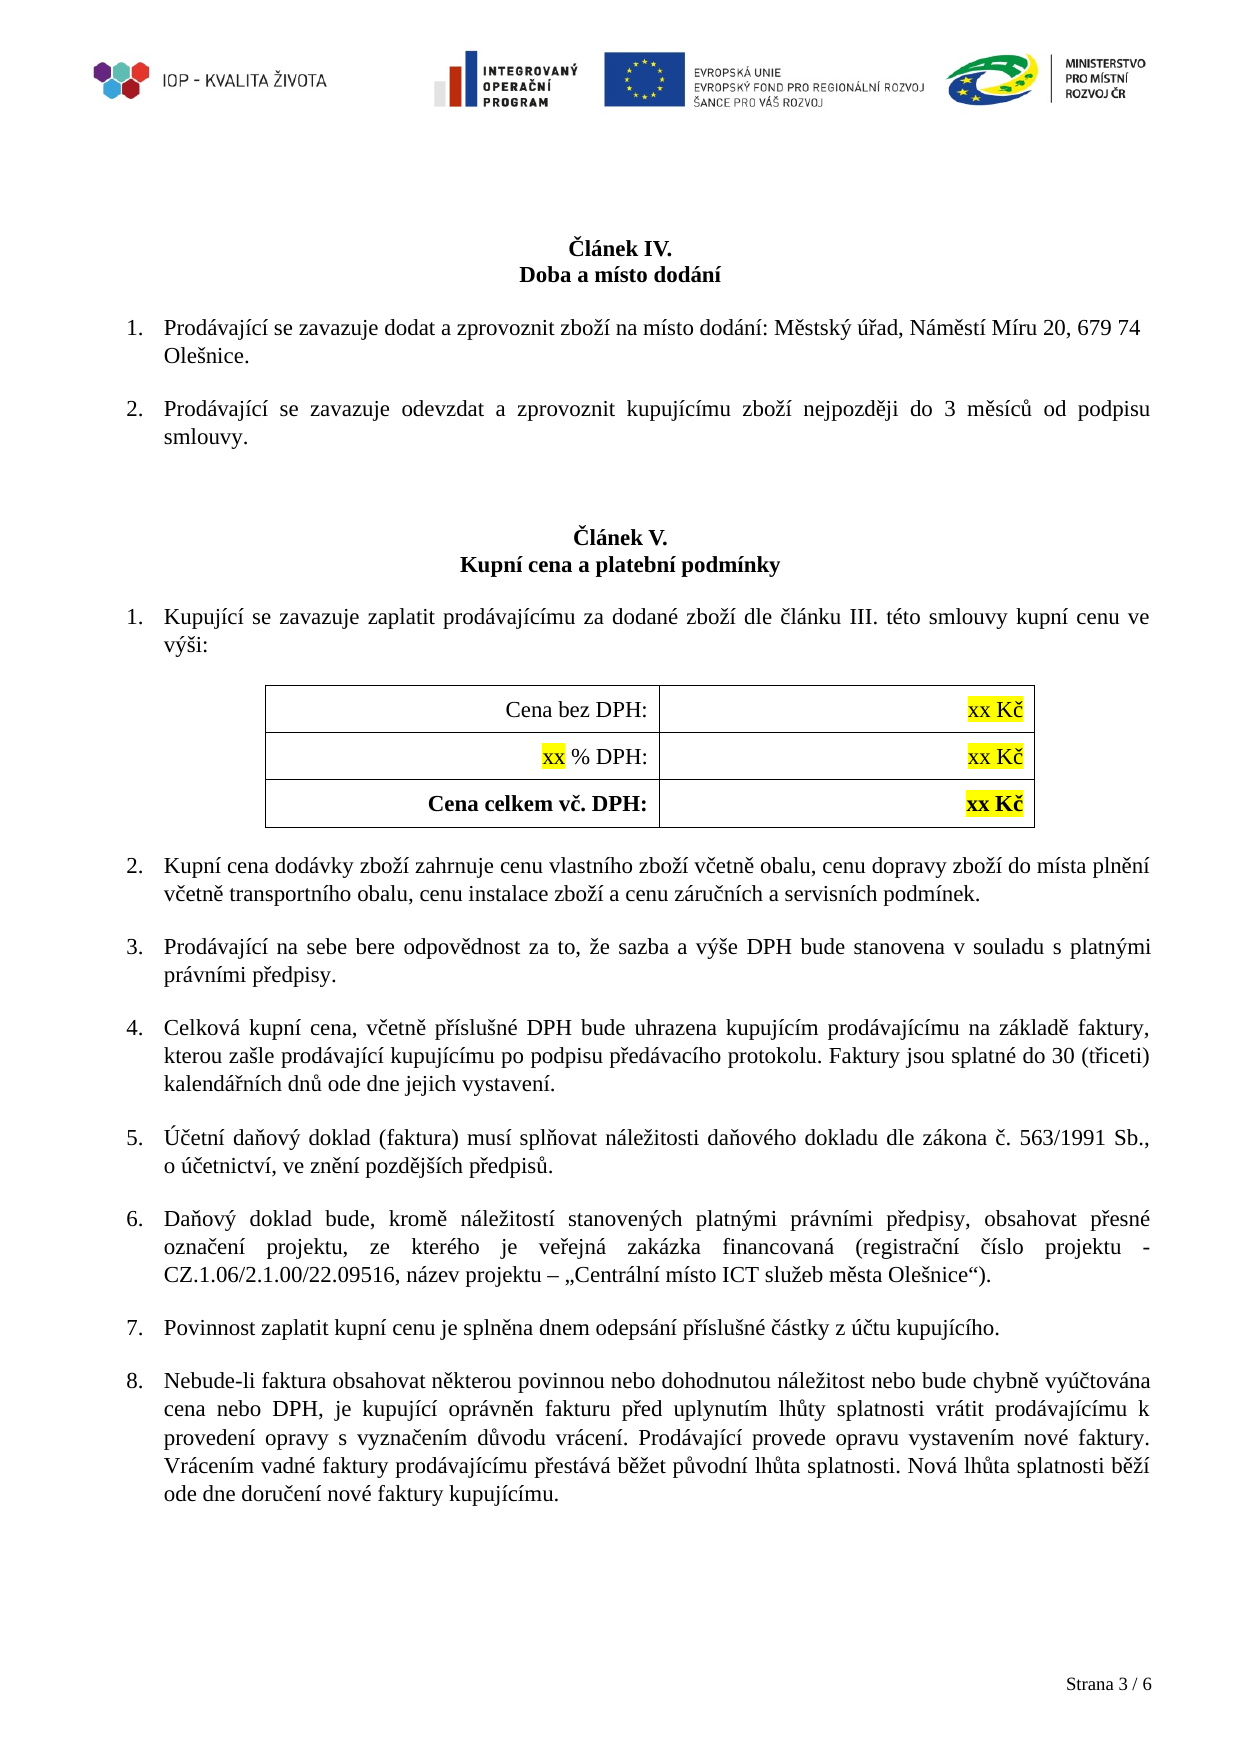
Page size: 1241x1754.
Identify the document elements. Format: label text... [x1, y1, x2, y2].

table_header Cena bez DPH: [266, 686, 659, 732]
list Nebude-li faktura obsahovat některou povinnou nebo dohodnutou náležitost nebo bude chybně vyúčtována cena nebo DPH, je kupující oprávněn fakturu před uplynutím lhůty splatnosti vrátit prodávajícímu k provedení opravy s vyznačením důvodu vrácení. Prodávající provede opravu vystavením nové faktury. Vrácením vadné faktury prodávajícímu přestává běžet původní lhůta splatnosti. Nová lhůta splatnosti běží ode dne doručení nové faktury kupujícímu. [126, 1367, 1152, 1506]
list Daňový doklad bude, kromě náležitostí stanovených platnými právními předpisy, obsahovat přesné označení projektu, ze kterého je veřejná zakázka financovaná (registrační číslo projektu - CZ.1.06/2.1.00/22.09516, název projektu – „Centrální místo ICT služeb města Olešnice“). [126, 1205, 1152, 1287]
list Prodávající se zavazuje dodat a zprovoznit zboží na místo dodání: Městský úřad, Náměstí Míru 20, 679 74 Olešnice. [126, 314, 1152, 368]
list Celková kupní cena, včetně příslušné DPH bude uhrazena kupujícím prodávajícímu na základě faktury, kterou zašle prodávající kupujícímu po podpisu předávacího protokolu. Faktury jsou splatné do 30 (třiceti) kalendářních dnů ode dne jejich vystavení. [126, 1014, 1152, 1097]
picture [74, 39, 1178, 118]
text Článek IV. [89, 235, 1152, 261]
list Prodávající se zavazuje odevzdat a zprovoznit kupujícímu zboží nejpozději do 3 měsíců od podpisu smlouvy. [126, 395, 1152, 449]
list Kupující se zavazuje zaplatit prodávajícímu za dodané zboží dle článku III. této smlouvy kupní cenu ve výši: [126, 603, 1152, 658]
table_cell xx Kč [660, 780, 1034, 827]
table_header xx Kč [660, 686, 1034, 732]
table_cell xx Kč [660, 733, 1034, 779]
list Účetní daňový doklad (faktura) musí splňovat náležitosti daňového dokladu dle zákona č. 563/1991 Sb., o účetnictví, ve znění pozdějších předpisů. [126, 1123, 1152, 1178]
list Kupní cena dodávky zboží zahrnuje cenu vlastního zboží včetně obalu, cenu dopravy zboží do místa plnění včetně transportního obalu, cenu instalace zboží a cenu záručních a servisních podmínek. [126, 852, 1152, 906]
text Doba a místo dodání [89, 261, 1152, 287]
table_cell Cena celkem vč. DPH: [266, 780, 659, 827]
text Kupní cena a platební podmínky [89, 551, 1152, 577]
table_cell xx % DPH: [266, 733, 659, 779]
list Prodávající na sebe bere odpovědnost za to, že sazba a výše DPH bude stanovena v souladu s platnými právními předpisy. [126, 933, 1152, 987]
text Článek V. [89, 524, 1152, 551]
list Povinnost zaplatit kupní cenu je splněna dnem odepsání příslušné částky z účtu kupujícího. [126, 1314, 1152, 1341]
